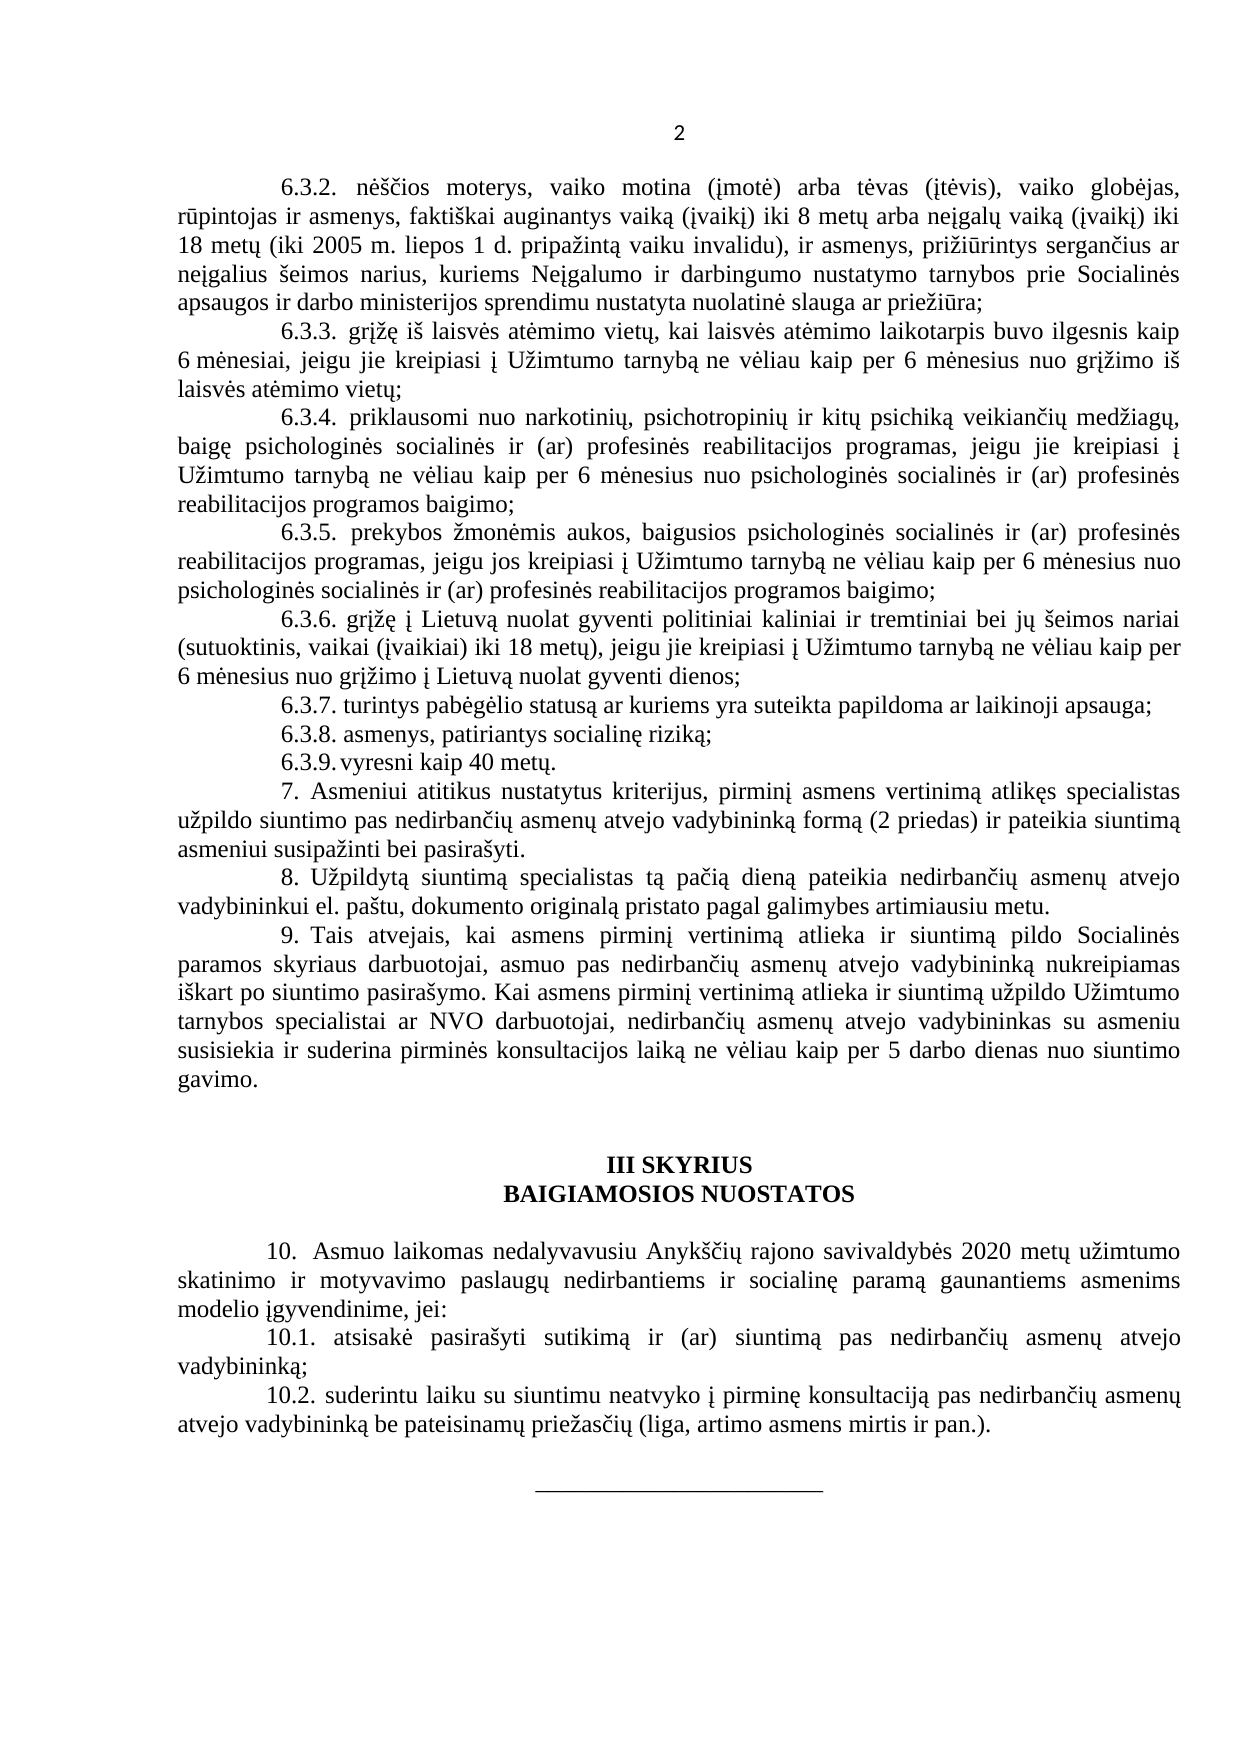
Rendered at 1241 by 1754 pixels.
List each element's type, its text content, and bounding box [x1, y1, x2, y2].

text 10.2. suderintu laiku su siuntimu neatvyko į pirminę konsultaciją pas nedirbančių asmenų atvejo vadybininką be pateisinamų priežasčių (liga, artimo asmens mirtis ir pan.). [177, 1380, 1181, 1437]
text 6.3.7. turintys pabėgėlio statusą ar kuriems yra suteikta papildoma ar laikinoji apsauga; [177, 690, 1181, 719]
text 6.3.2. nėščios moterys, vaiko motina (įmotė) arba tėvas (įtėvis), vaiko globėjas, rūpintojas ir asmenys, faktiškai auginantys vaiką (įvaikį) iki 8 metų arba neįgalų vaiką (įvaikį) iki 18 metų (iki 2005 m. liepos 1 d. pripažintą vaiku invalidu), ir asmenys, prižiūrintys sergančius ar neįgalius šeimos narius, kuriems Neįgalumo ir darbingumo nustatymo tarnybos prie Socialinės apsaugos ir darbo ministerijos sprendimu nustatyta nuolatinė slauga ar priežiūra; [177, 172, 1181, 316]
text 7. Asmeniui atitikus nustatytus kriterijus, pirminį asmens vertinimą atlikęs specialistas užpildo siuntimo pas nedirbančių asmenų atvejo vadybininką formą (2 priedas) ir pateikia siuntimą asmeniui susipažinti bei pasirašyti. [177, 776, 1181, 862]
text III SKYRIUS [177, 1150, 1181, 1179]
text 6.3.6. grįžę į Lietuvą nuolat gyventi politiniai kaliniai ir tremtiniai bei jų šeimos nariai (sutuoktinis, vaikai (įvaikiai) iki 18 metų), jeigu jie kreipiasi į Užimtumo tarnybą ne vėliau kaip per 6 mėnesius nuo grįžimo į Lietuvą nuolat gyventi dienos; [177, 604, 1181, 690]
text 6.3.4. priklausomi nuo narkotinių, psichotropinių ir kitų psichiką veikiančių medžiagų, baigę psichologinės socialinės ir (ar) profesinės reabilitacijos programas, jeigu jie kreipiasi į Užimtumo tarnybą ne vėliau kaip per 6 mėnesius nuo psichologinės socialinės ir (ar) profesinės reabilitacijos programos baigimo; [177, 402, 1181, 517]
text _______________________ [177, 1466, 1181, 1495]
text 8. Užpildytą siuntimą specialistas tą pačią dieną pateikia nedirbančių asmenų atvejo vadybininkui el. paštu, dokumento originalą pristato pagal galimybes artimiausiu metu. [177, 862, 1181, 920]
text 6.3.9. vyresni kaip 40 metų. [177, 747, 1181, 776]
text BAIGIAMOSIOS NUOSTATOS [177, 1179, 1181, 1207]
text 10. Asmuo laikomas nedalyvavusiu Anykščių rajono savivaldybės 2020 metų užimtumo skatinimo ir motyvavimo paslaugų nedirbantiems ir socialinę paramą gaunantiems asmenims modelio įgyvendinime, jei: [177, 1236, 1181, 1322]
text 6.3.8. asmenys, patiriantys socialinę riziką; [177, 719, 1181, 747]
text 9. Tais atvejais, kai asmens pirminį vertinimą atlieka ir siuntimą pildo Socialinės paramos skyriaus darbuotojai, asmuo pas nedirbančių asmenų atvejo vadybininką nukreipiamas iškart po siuntimo pasirašymo. Kai asmens pirminį vertinimą atlieka ir siuntimą užpildo Užimtumo tarnybos specialistai ar NVO darbuotojai, nedirbančių asmenų atvejo vadybininkas su asmeniu susisiekia ir suderina pirminės konsultacijos laiką ne vėliau kaip per 5 darbo dienas nuo siuntimo gavimo. [177, 920, 1181, 1092]
text 6.3.5. prekybos žmonėmis aukos, baigusios psichologinės socialinės ir (ar) profesinės reabilitacijos programas, jeigu jos kreipiasi į Užimtumo tarnybą ne vėliau kaip per 6 mėnesius nuo psichologinės socialinės ir (ar) profesinės reabilitacijos programos baigimo; [177, 517, 1181, 604]
text 6.3.3. grįžę iš laisvės atėmimo vietų, kai laisvės atėmimo laikotarpis buvo ilgesnis kaip 6 mėnesiai, jeigu jie kreipiasi į Užimtumo tarnybą ne vėliau kaip per 6 mėnesius nuo grįžimo iš laisvės atėmimo vietų; [177, 316, 1181, 402]
text 10.1. atsisakė pasirašyti sutikimą ir (ar) siuntimą pas nedirbančių asmenų atvejo vadybininką; [177, 1322, 1181, 1380]
